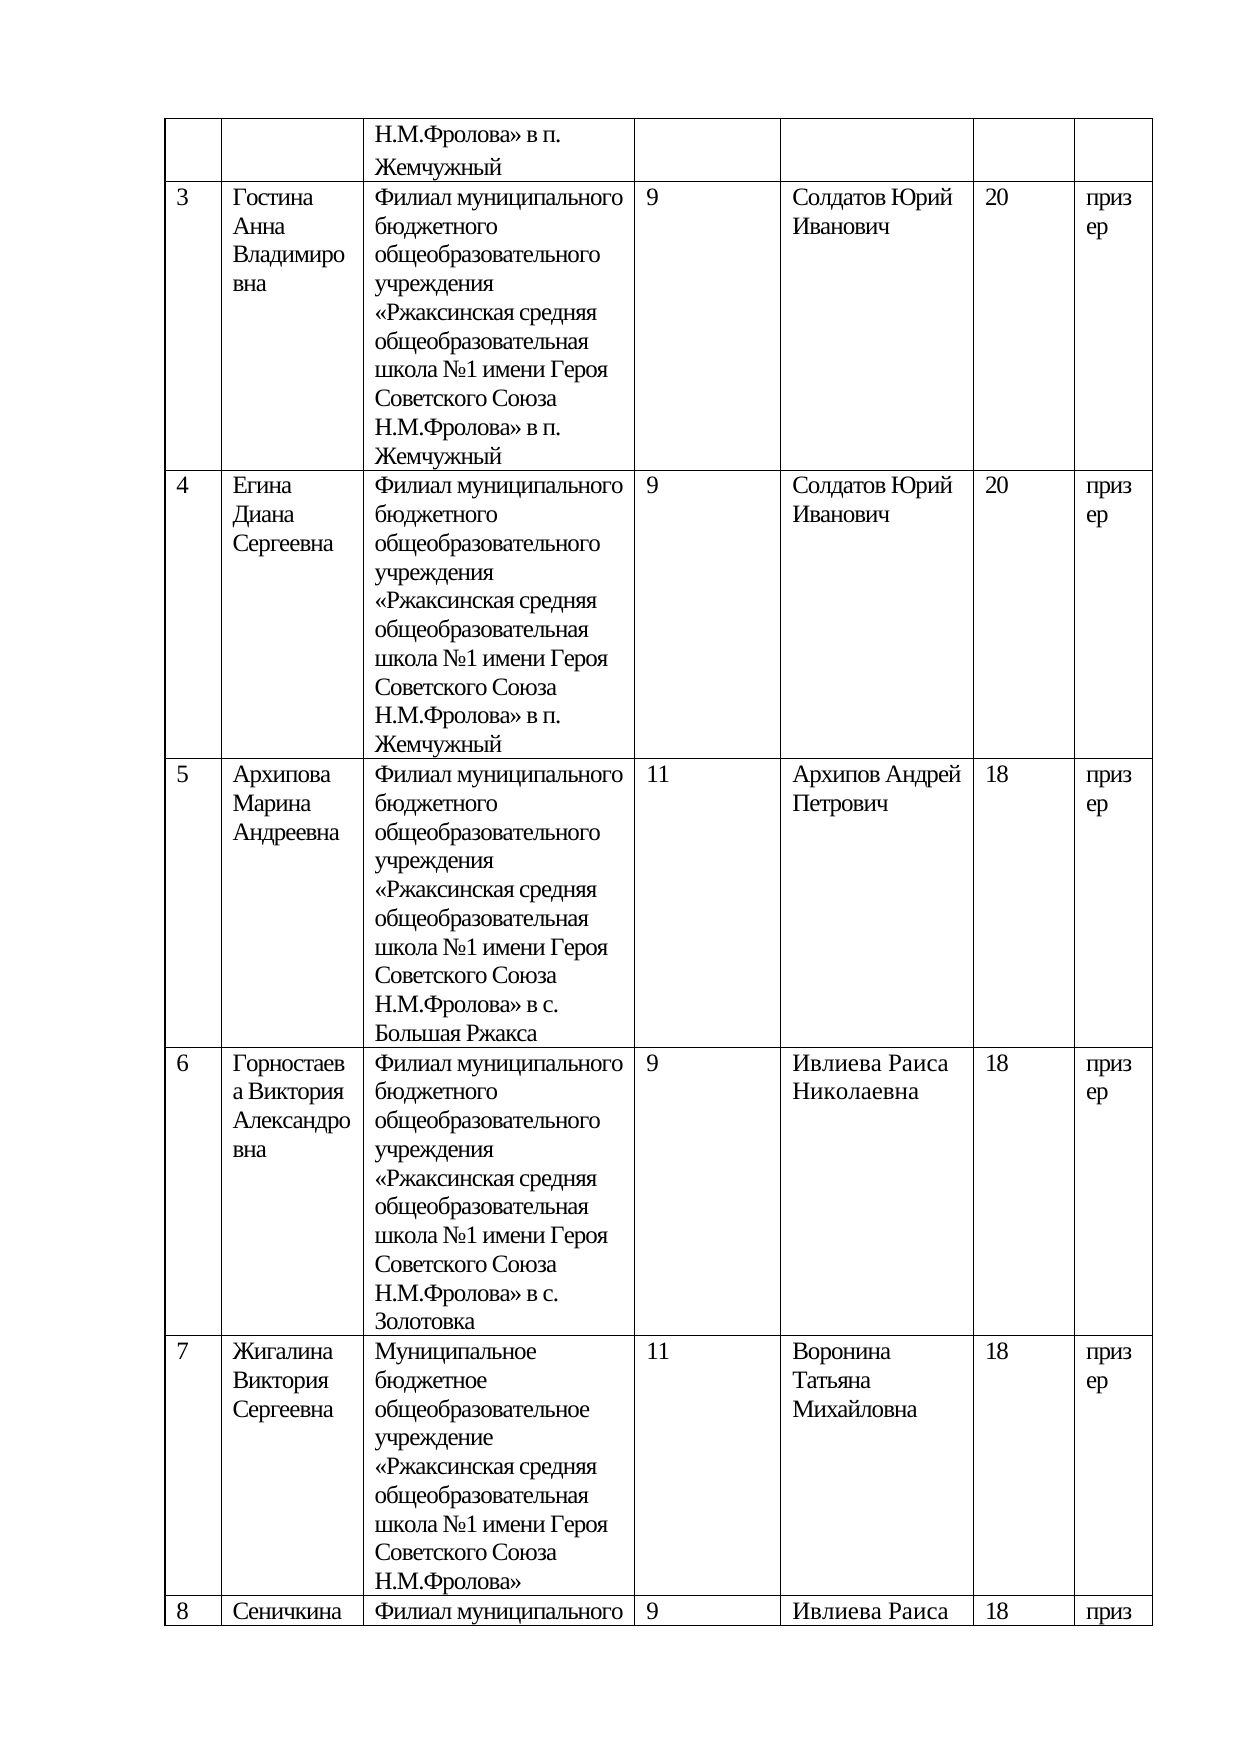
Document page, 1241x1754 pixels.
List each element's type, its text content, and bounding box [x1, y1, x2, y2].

table_cell Архипова Марина Андреевна [222, 759, 363, 1047]
table_cell Архипов Андрей Петрович [781, 759, 973, 1047]
table_cell 5 [166, 759, 221, 1047]
table_cell Солдатов Юрий Иванович [781, 471, 973, 758]
table_cell Ивлиева Раиса Николаевна [781, 1048, 973, 1335]
table_cell 3 [166, 182, 221, 469]
table_cell 9 [635, 1048, 780, 1335]
table_cell 9 [635, 182, 780, 469]
table_cell Филиал муниципального бюджетного общеобразовательного учреждения «Ржаксинская средняя общеобразовательная школа №1 имени Героя Советского Союза Н.М.Фролова» в п. Жемчужный [364, 471, 634, 758]
table_cell Филиал муниципального бюджетного общеобразовательного учреждения «Ржаксинская средняя общеобразовательная школа №1 имени Героя Советского Союза Н.М.Фролова» в с. Большая Ржакса [364, 759, 634, 1047]
table_cell [222, 119, 363, 181]
table_cell Ивлиева Раиса [781, 1596, 973, 1625]
table_cell призер [1075, 759, 1152, 1047]
table_cell Воронина Татьяна Михайловна [781, 1336, 973, 1595]
table_cell Филиал муниципального [364, 1596, 634, 1625]
table_cell призер [1075, 471, 1152, 758]
table_cell Жигалина Виктория Сергеевна [222, 1336, 363, 1595]
table_cell Егина Диана Сергеевна [222, 471, 363, 758]
table_cell Филиал муниципального бюджетного общеобразовательного учреждения «Ржаксинская средняя общеобразовательная школа №1 имени Героя Советского Союза Н.М.Фролова» в с. Золотовка [364, 1048, 634, 1335]
table_cell 18 [974, 1596, 1074, 1625]
table_cell 18 [974, 1048, 1074, 1335]
table_cell Н.М.Фролова» в п. Жемчужный [364, 119, 634, 181]
table_cell призер [1075, 1336, 1152, 1595]
table_cell 20 [974, 182, 1074, 469]
table_cell 9 [635, 1596, 780, 1625]
table_cell 8 [166, 1596, 221, 1625]
table_cell [974, 119, 1074, 181]
table_cell Горностаева Виктория Александровна [222, 1048, 363, 1335]
table_cell призер [1075, 182, 1152, 469]
table_cell Гостина Анна Владимировна [222, 182, 363, 469]
table_cell 18 [974, 759, 1074, 1047]
table_cell [166, 119, 221, 181]
table_cell Филиал муниципального бюджетного общеобразовательного учреждения «Ржаксинская средняя общеобразовательная школа №1 имени Героя Советского Союза Н.М.Фролова» в п. Жемчужный [364, 182, 634, 469]
table_cell 9 [635, 471, 780, 758]
table_cell приз [1075, 1596, 1152, 1625]
table_cell 7 [166, 1336, 221, 1595]
table_cell 20 [974, 471, 1074, 758]
table_cell 18 [974, 1336, 1074, 1595]
table_cell 6 [166, 1048, 221, 1335]
table_cell 11 [635, 759, 780, 1047]
table_cell призер [1075, 1048, 1152, 1335]
table_cell 11 [635, 1336, 780, 1595]
table_cell Солдатов Юрий Иванович [781, 182, 973, 469]
table_cell [635, 119, 780, 181]
table_cell Сеничкина [222, 1596, 363, 1625]
table_cell 4 [166, 471, 221, 758]
table_cell [1075, 119, 1152, 181]
table_cell [781, 119, 973, 181]
table_cell Муниципальное бюджетное общеобразовательное учреждение «Ржаксинская средняя общеобразовательная школа №1 имени Героя Советского Союза Н.М.Фролова» [364, 1336, 634, 1595]
